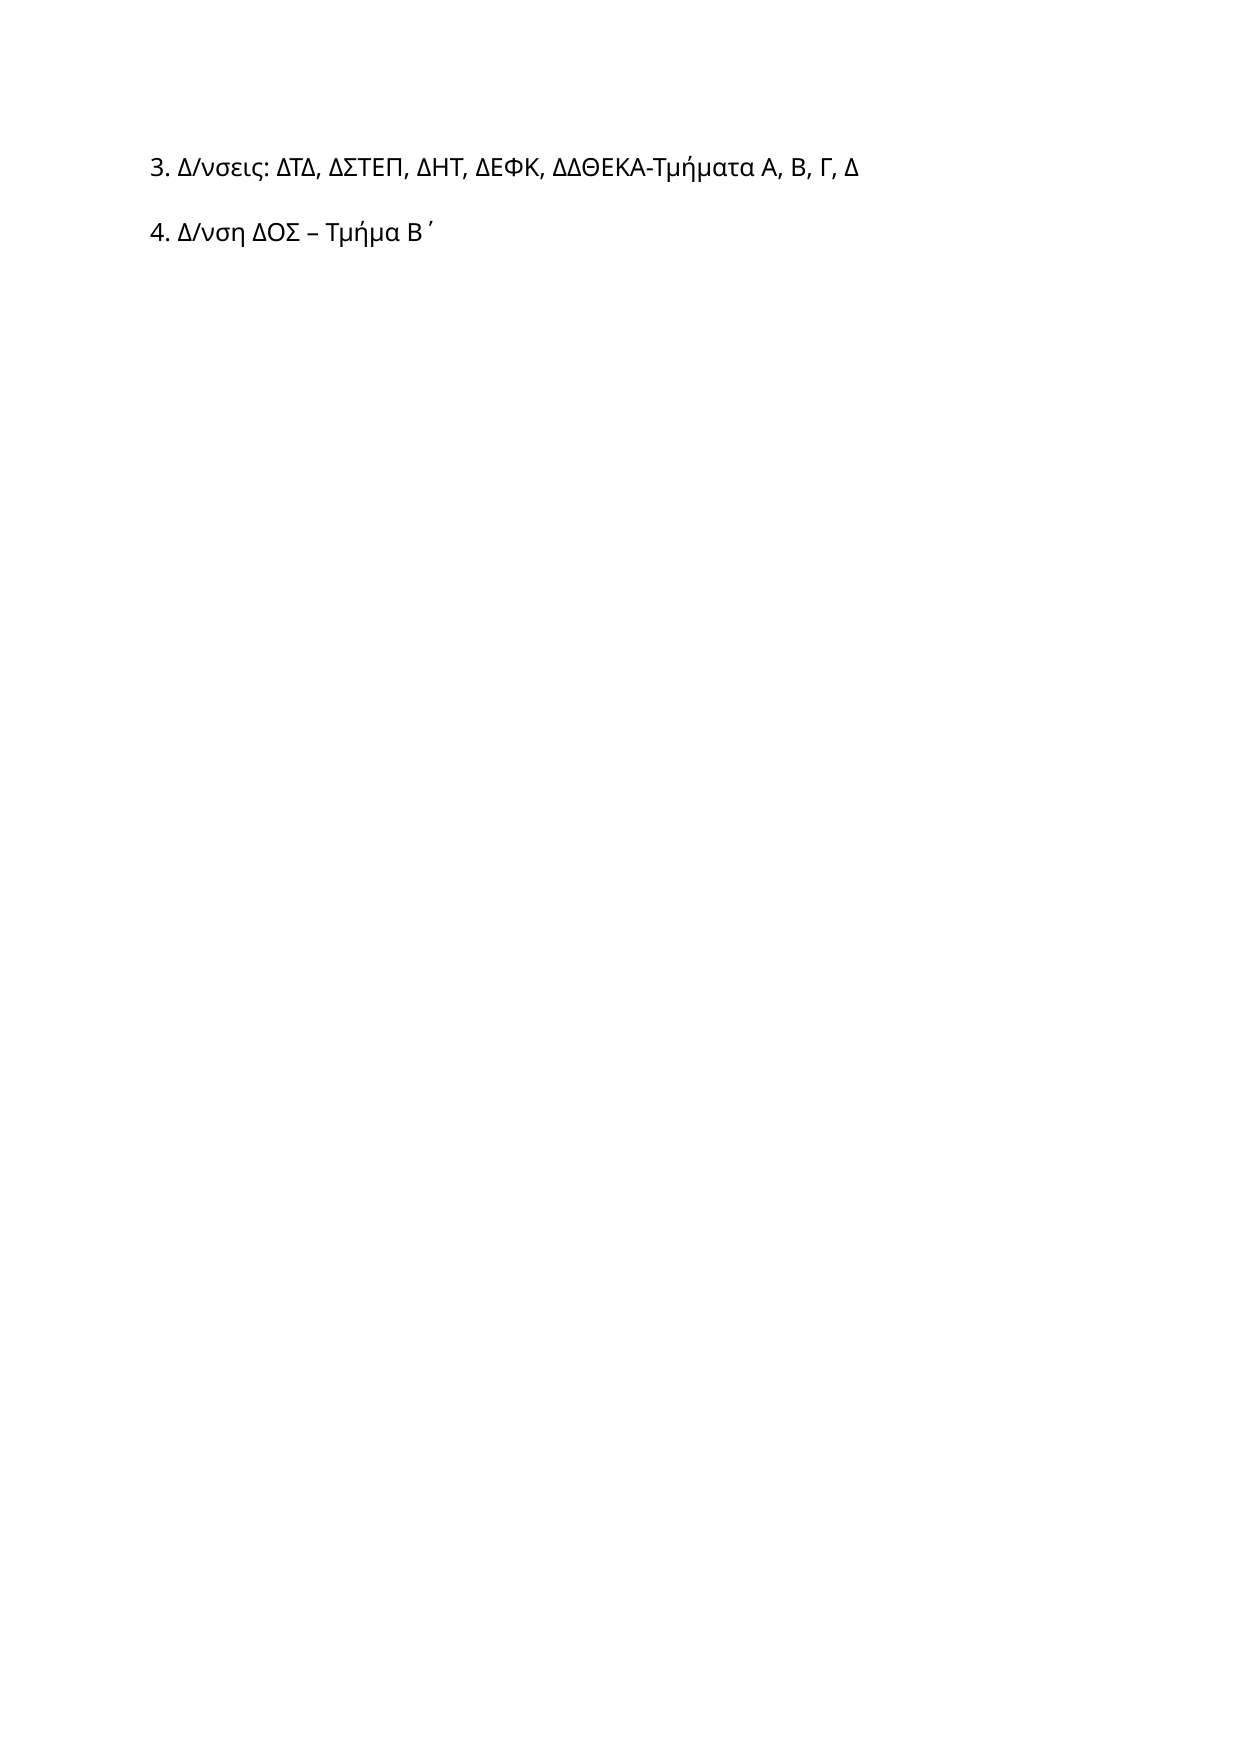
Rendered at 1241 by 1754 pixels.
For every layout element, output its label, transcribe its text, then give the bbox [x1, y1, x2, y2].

text 3. Δ/νσεις: ΔΤΔ, ΔΣΤΕΠ, ΔΗΤ, ΔΕΦΚ, ΔΔΘΕΚΑ-Τμήματα Α, Β, Γ, Δ [150, 150, 1090, 184]
text 4. Δ/νση ΔΟΣ – Τμήμα Β΄ [150, 214, 1090, 248]
